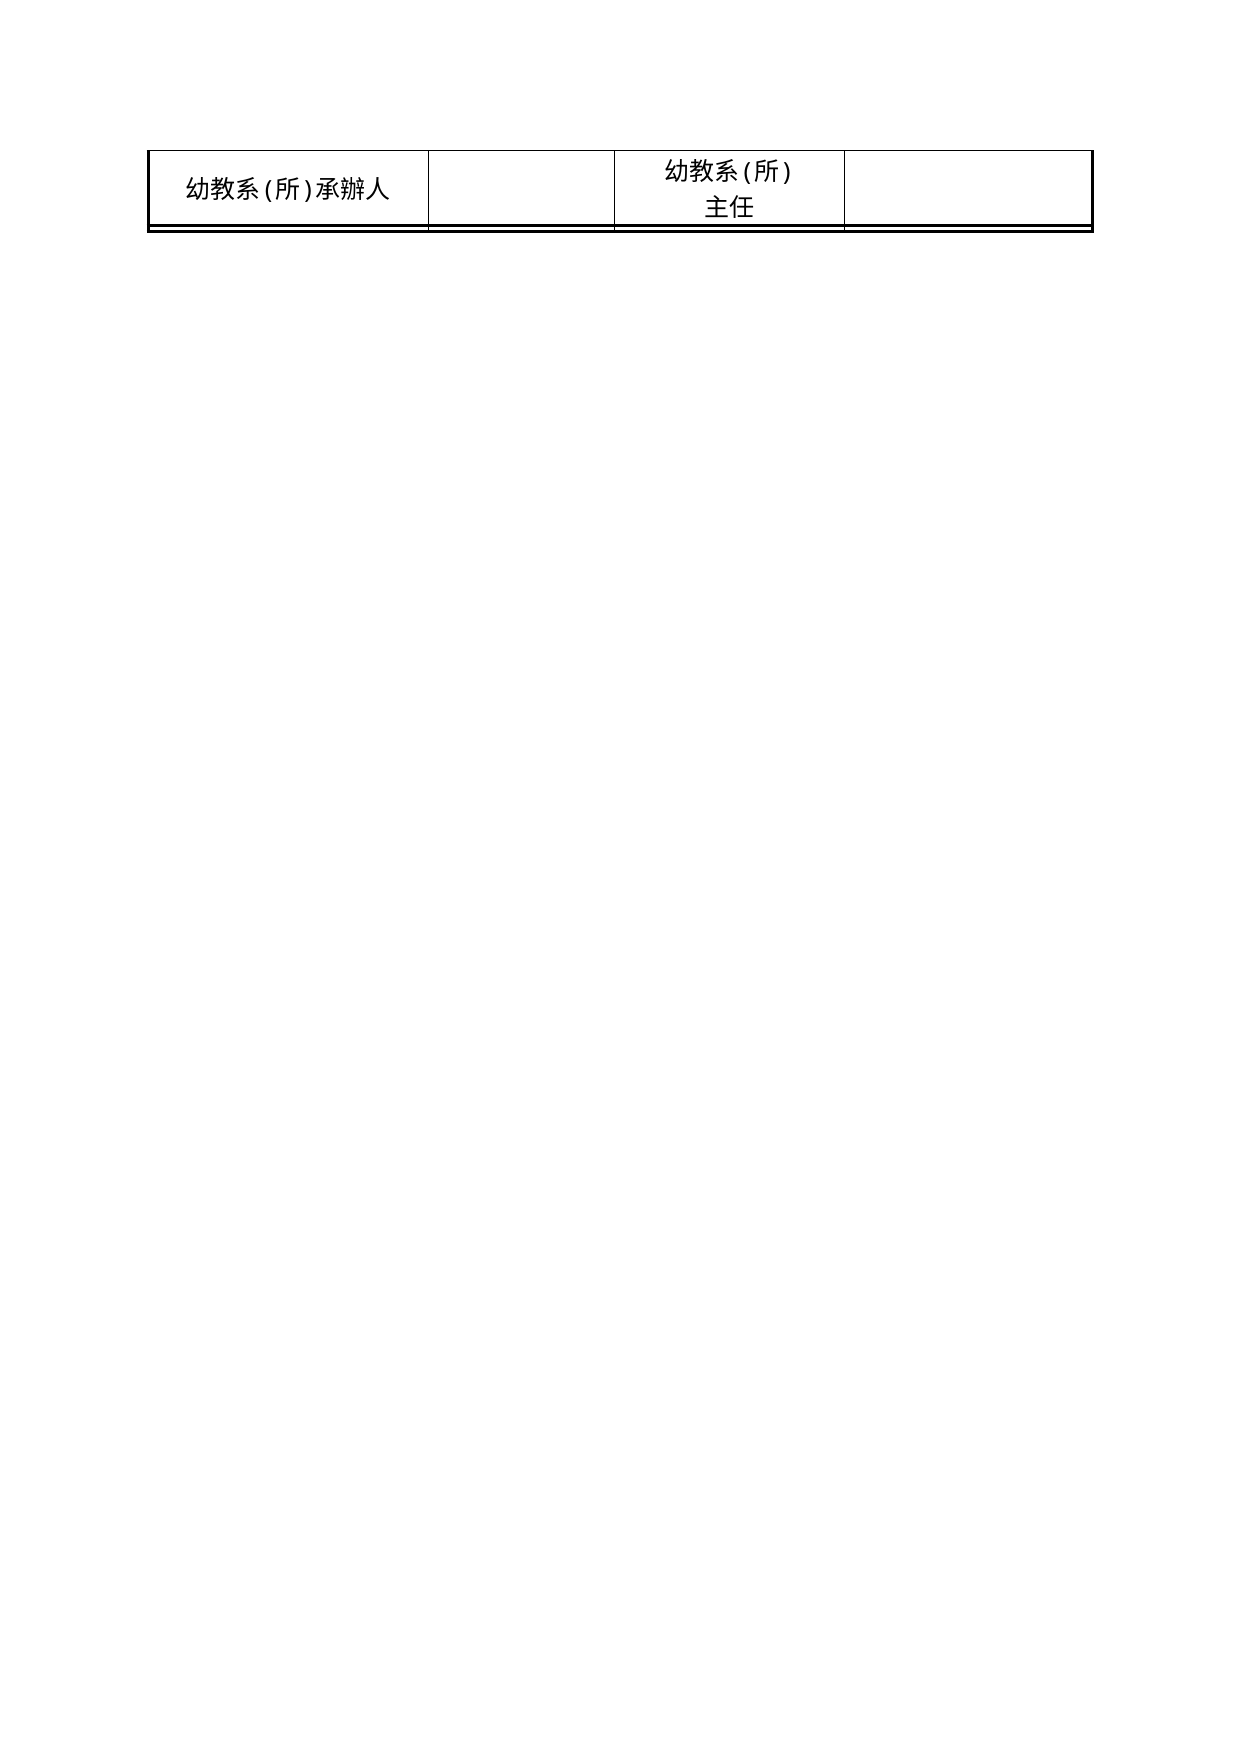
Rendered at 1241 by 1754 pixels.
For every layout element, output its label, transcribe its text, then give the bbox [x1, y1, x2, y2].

table_cell [429, 151, 614, 224]
table_cell [845, 151, 1091, 224]
table_cell 幼教系(所) 主任 [615, 151, 844, 224]
table_cell 幼教系(所)承辦人 [150, 151, 428, 224]
